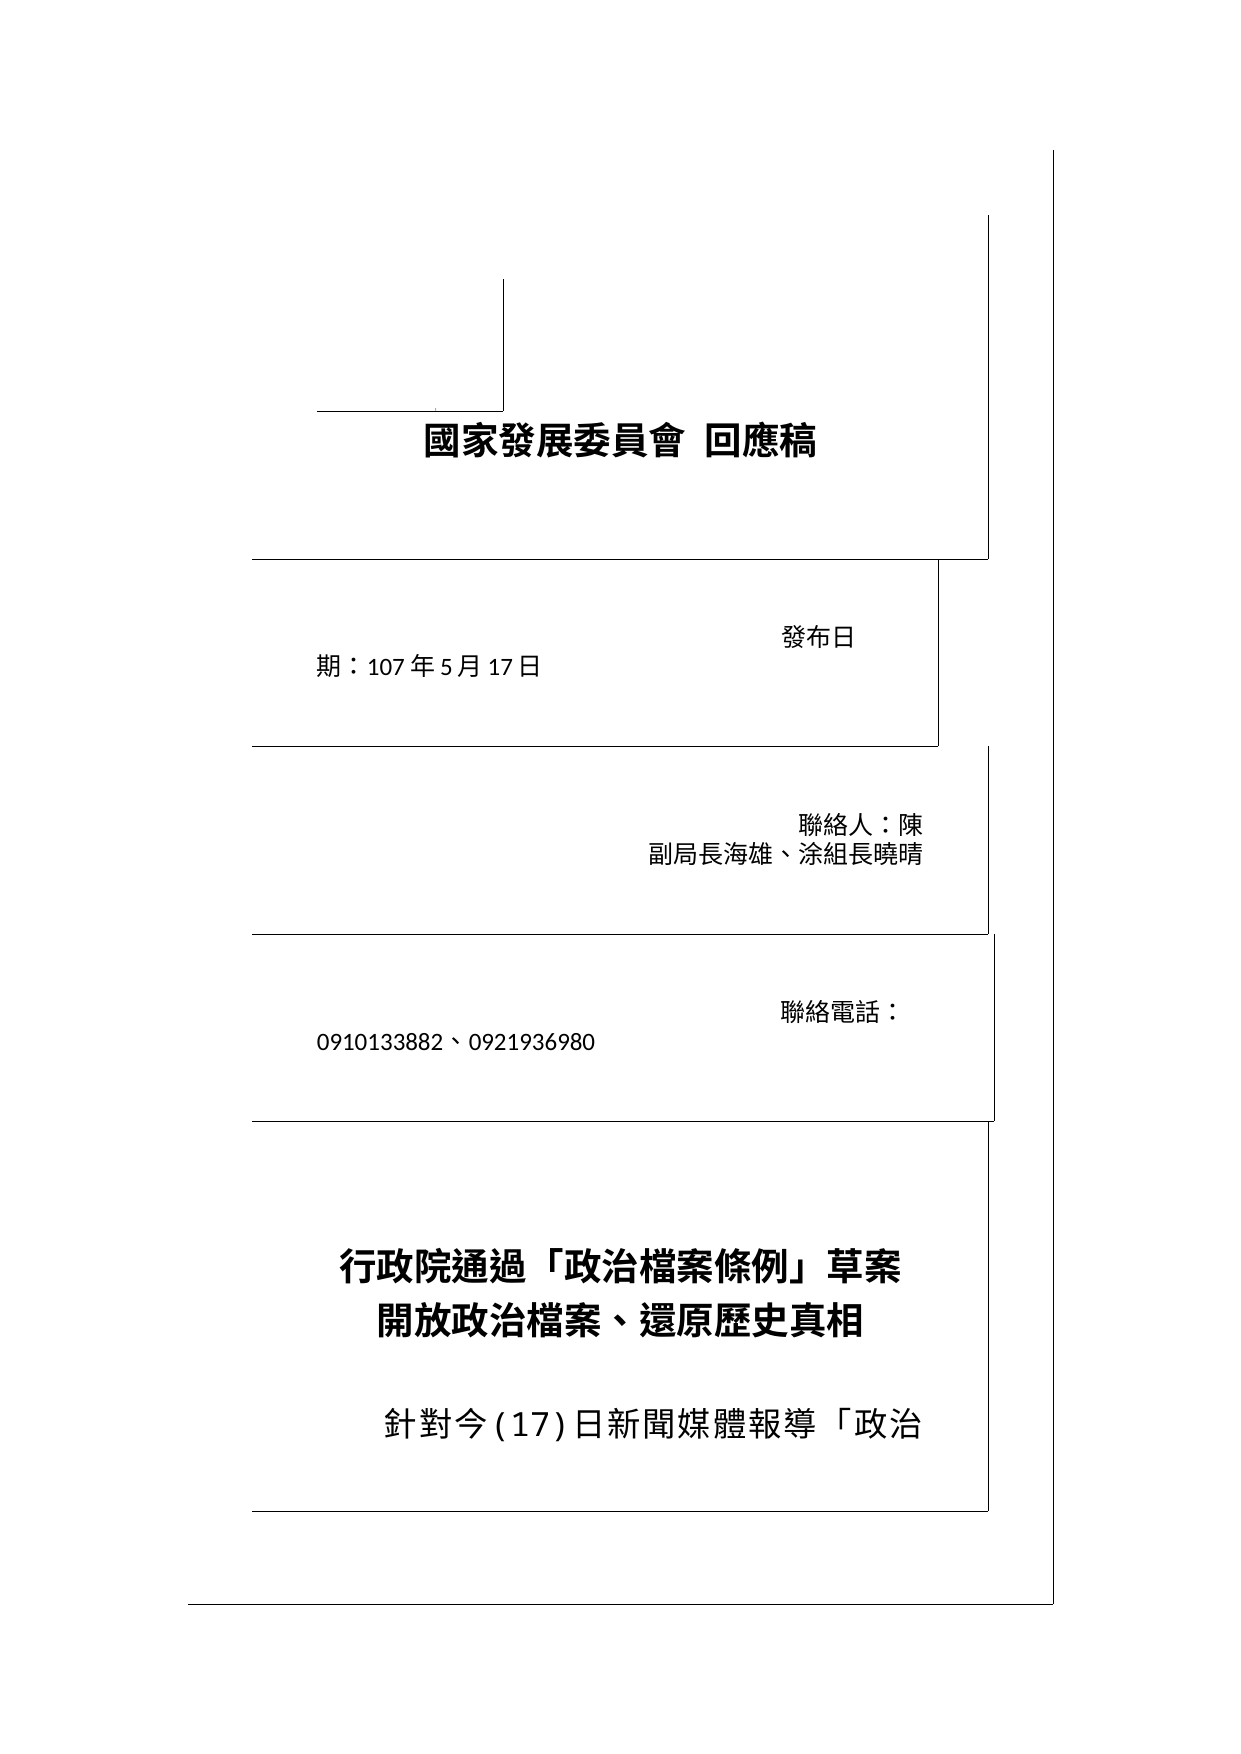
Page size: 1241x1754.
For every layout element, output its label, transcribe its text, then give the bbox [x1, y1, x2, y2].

text 發布日期：107年5月17日 [252, 559, 938, 746]
text 開放政治檔案、還原歷史真相 [252, 1291, 988, 1345]
text 行政院通過「政治檔案條例」草案 [252, 1237, 988, 1291]
text 針對今(17)日新聞媒體報導「政治 [252, 1396, 988, 1511]
text 聯絡電話：0910133882、0921936980 [252, 934, 994, 1121]
text 國家發展委員會 回應稿 [252, 411, 988, 465]
text 聯絡人：陳副局長海雄、涂組長曉晴 [252, 746, 988, 934]
